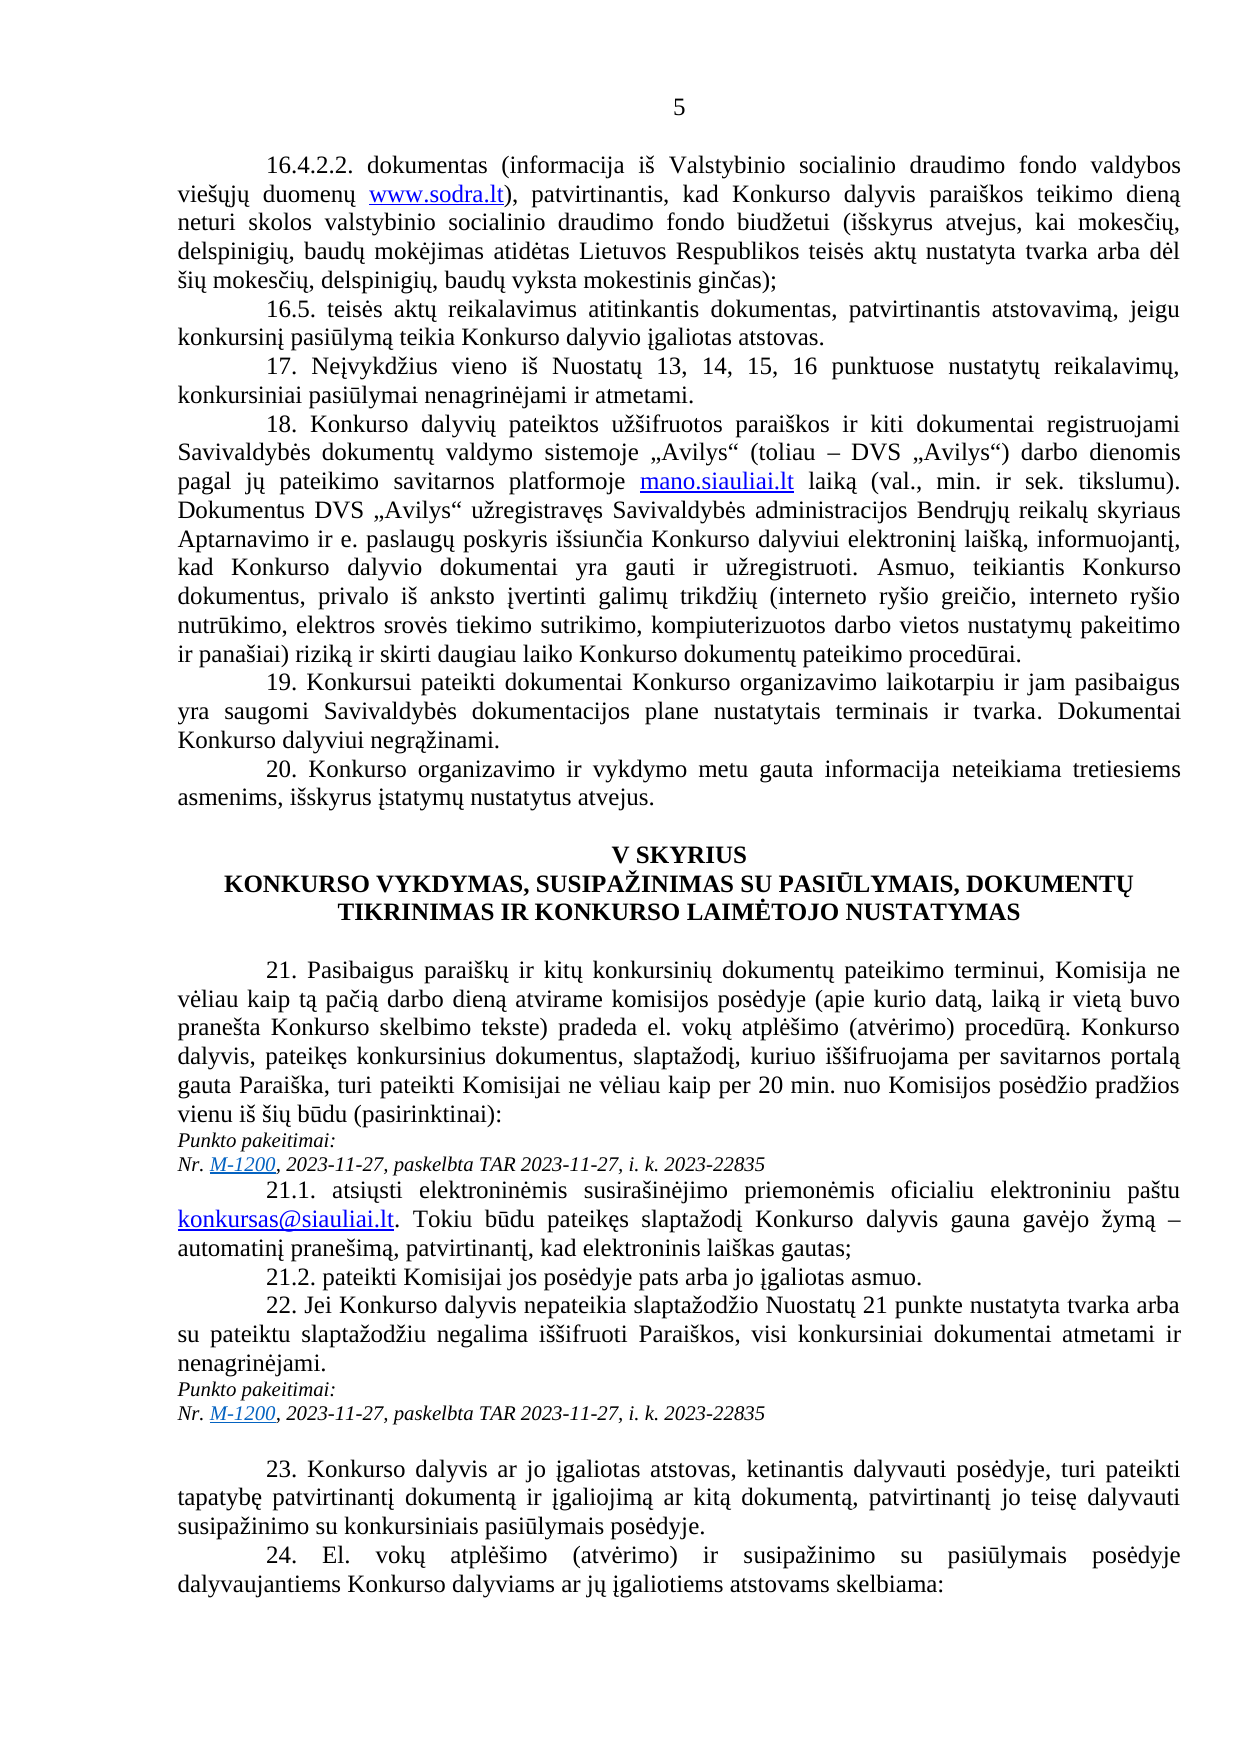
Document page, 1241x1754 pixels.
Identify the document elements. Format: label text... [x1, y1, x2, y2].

text V SKYRIUS [177, 840, 1181, 869]
text 21.1. atsiųsti elektroninėmis susirašinėjimo priemonėmis oficialiu elektroniniu paštu konkursas@siauliai.lt. Tokiu būdu pateikęs slaptažodį Konkurso dalyvis gauna gavėjo žymą – automatinį pranešimą, patvirtinantį, kad elektroninis laiškas gautas; [177, 1176, 1181, 1262]
text Punkto pakeitimai: [177, 1377, 1181, 1401]
text 21.2. pateikti Komisijai jos posėdyje pats arba jo įgaliotas asmuo. [177, 1262, 1181, 1291]
text Nr. M-1200, 2023-11-27, paskelbta TAR 2023-11-27, i. k. 2023-22835 [177, 1401, 1181, 1425]
text 20. Konkurso organizavimo ir vykdymo metu gauta informacija neteikiama tretiesiems asmenims, išskyrus įstatymų nustatytus atvejus. [177, 754, 1181, 811]
text 19. Konkursui pateikti dokumentai Konkurso organizavimo laikotarpiu ir jam pasibaigus yra saugomi Savivaldybės dokumentacijos plane nustatytais terminais ir tvarka. Dokumentai Konkurso dalyviui negrąžinami. [177, 667, 1181, 754]
text 21. Pasibaigus paraiškų ir kitų konkursinių dokumentų pateikimo terminui, Komisija ne vėliau kaip tą pačią darbo dieną atvirame komisijos posėdyje (apie kurio datą, laiką ir vietą buvo pranešta Konkurso skelbimo tekste) pradeda el. vokų atplėšimo (atvėrimo) procedūrą. Konkurso dalyvis, pateikęs konkursinius dokumentus, slaptažodį, kuriuo iššifruojama per savitarnos portalą gauta Paraiška, turi pateikti Komisijai ne vėliau kaip per 20 min. nuo Komisijos posėdžio pradžios vienu iš šių būdu (pasirinktinai): [177, 955, 1181, 1127]
text 16.4.2.2. dokumentas (informacija iš Valstybinio socialinio draudimo fondo valdybos viešųjų duomenų www.sodra.lt), patvirtinantis, kad Konkurso dalyvis paraiškos teikimo dieną neturi skolos valstybinio socialinio draudimo fondo biudžetui (išskyrus atvejus, kai mokesčių, delspinigių, baudų mokėjimas atidėtas Lietuvos Respublikos teisės aktų nustatyta tvarka arba dėl šių mokesčių, delspinigių, baudų vyksta mokestinis ginčas); [177, 150, 1181, 294]
text 16.5. teisės aktų reikalavimus atitinkantis dokumentas, patvirtinantis atstovavimą, jeigu konkursinį pasiūlymą teikia Konkurso dalyvio įgaliotas atstovas. [177, 294, 1181, 351]
text 17. Neįvykdžius vieno iš Nuostatų 13, 14, 15, 16 punktuose nustatytų reikalavimų, konkursiniai pasiūlymai nenagrinėjami ir atmetami. [177, 351, 1181, 409]
text 23. Konkurso dalyvis ar jo įgaliotas atstovas, ketinantis dalyvauti posėdyje, turi pateikti tapatybę patvirtinantį dokumentą ir įgaliojimą ar kitą dokumentą, patvirtinantį jo teisę dalyvauti susipažinimo su konkursiniais pasiūlymais posėdyje. [177, 1454, 1181, 1540]
text 18. Konkurso dalyvių pateiktos užšifruotos paraiškos ir kiti dokumentai registruojami Savivaldybės dokumentų valdymo sistemoje „Avilys“ (toliau – DVS „Avilys“) darbo dienomis pagal jų pateikimo savitarnos platformoje mano.siauliai.lt laiką (val., min. ir sek. tikslumu). Dokumentus DVS „Avilys“ užregistravęs Savivaldybės administracijos Bendrųjų reikalų skyriaus Aptarnavimo ir e. paslaugų poskyris išsiunčia Konkurso dalyviui elektroninį laišką, informuojantį, kad Konkurso dalyvio dokumentai yra gauti ir užregistruoti. Asmuo, teikiantis Konkurso dokumentus, privalo iš anksto įvertinti galimų trikdžių (interneto ryšio greičio, interneto ryšio nutrūkimo, elektros srovės tiekimo sutrikimo, kompiuterizuotos darbo vietos nustatymų pakeitimo ir panašiai) riziką ir skirti daugiau laiko Konkurso dokumentų pateikimo procedūrai. [177, 409, 1181, 667]
text KONKURSO VYKDYMAS, SUSIPAŽINIMAS SU PASIŪLYMAIS, DOKUMENTŲ TIKRINIMAS IR KONKURSO LAIMĖTOJO NUSTATYMAS [177, 869, 1181, 926]
text Punkto pakeitimai: [177, 1127, 1181, 1152]
text Nr. M-1200, 2023-11-27, paskelbta TAR 2023-11-27, i. k. 2023-22835 [177, 1152, 1181, 1176]
text 22. Jei Konkurso dalyvis nepateikia slaptažodžio Nuostatų 21 punkte nustatyta tvarka arba su pateiktu slaptažodžiu negalima iššifruoti Paraiškos, visi konkursiniai dokumentai atmetami ir nenagrinėjami. [177, 1291, 1181, 1377]
text 24. El. vokų atplėšimo (atvėrimo) ir susipažinimo su pasiūlymais posėdyje dalyvaujantiems Konkurso dalyviams ar jų įgaliotiems atstovams skelbiama: [177, 1540, 1181, 1597]
